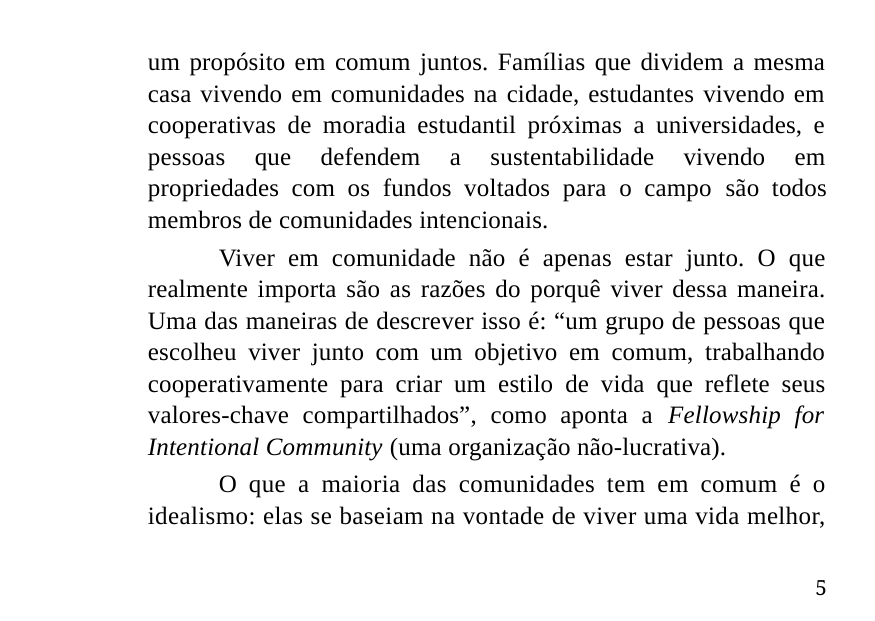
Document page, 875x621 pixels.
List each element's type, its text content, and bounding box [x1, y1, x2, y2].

text O que a maioria das comunidades tem em comum é o idealismo: elas se baseiam na vontade de viver uma vida melhor, [148, 469, 827, 530]
text um propósito em comum juntos. Famílias que dividem a mesma casa vivendo em comunidades na cidade, estudantes vivendo em cooperativas de moradia estudantil próximas a universidades, e pessoas que defendem a sustentabilidade vivendo em propriedades com os fundos voltados para o campo são todos membros de comunidades intencionais. [148, 47, 827, 234]
text Viver em comunidade não é apenas estar junto. O que realmente importa são as razões do porquê viver dessa maneira. Uma das maneiras de descrever isso é: “um grupo de pessoas que escolheu viver junto com um objetivo em comum, trabalhando cooperativamente para criar um estilo de vida que reflete seus valores-chave compartilhados”, como aponta a Fellowship for Intentional Community (uma organização não-lucrativa). [148, 243, 827, 461]
